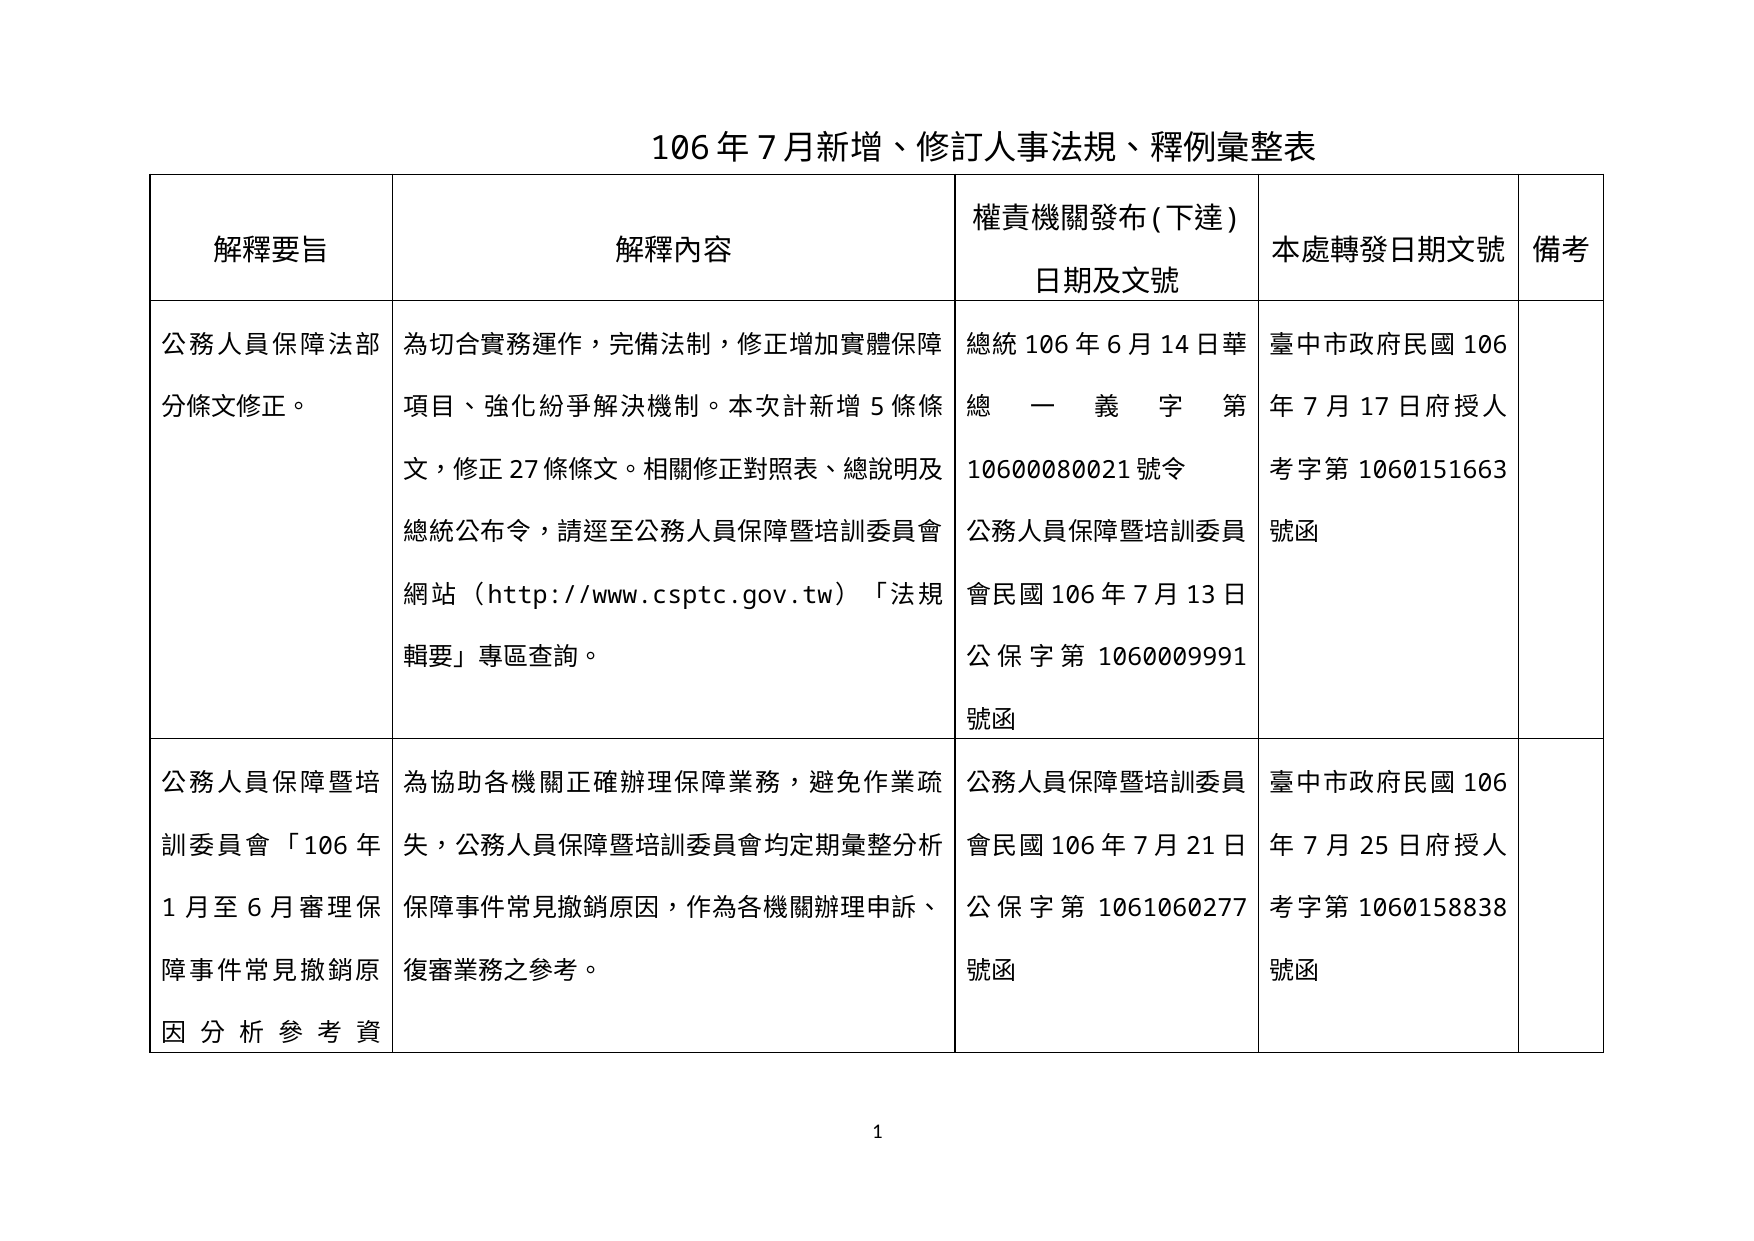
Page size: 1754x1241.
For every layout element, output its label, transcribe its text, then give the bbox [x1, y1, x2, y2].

table_cell 公務人員保障法部分條文修正。 [151, 301, 392, 738]
table_cell 公務人員保障暨培訓委員會民國106年7月21日公保字第1061060277號函 [956, 739, 1258, 1052]
table_cell 總統106年6月14日華總一義字第10600080021號令 公務人員保障暨培訓委員會民國106年7月13日公保字第1060009991號函 [956, 301, 1258, 738]
table_cell 臺中市政府民國106年7月17日府授人考字第1060151663號函 [1259, 301, 1518, 738]
table_header 備考 [1519, 175, 1603, 299]
table_header 權責機關發布(下達) 日期及文號 [956, 175, 1258, 299]
table_header 本處轉發日期文號 [1259, 175, 1518, 299]
table_cell 臺中市政府民國106年7月25日府授人考字第1060158838號函 [1259, 739, 1518, 1052]
table_cell [1519, 739, 1603, 1052]
table_cell 公務人員保障暨培訓委員會「106年1月至6月審理保障事件常見撤銷原因分析參考資 [151, 739, 392, 1052]
table_header 解釋要旨 [151, 175, 392, 299]
table_cell 為協助各機關正確辦理保障業務，避免作業疏失，公務人員保障暨培訓委員會均定期彙整分析保障事件常見撤銷原因，作為各機關辦理申訴、復審業務之參考。 [393, 739, 954, 1052]
table_cell 為切合實務運作，完備法制，修正增加實體保障項目、強化紛爭解決機制。本次計新增5條條文，修正27條條文。相關修正對照表、總說明及總統公布令，請逕至公務人員保障暨培訓委員會網站（http://www.csptc.gov.tw）「法規輯要」專區查詢。 [393, 301, 954, 738]
table_cell [1519, 301, 1603, 738]
text 106年7月新增、修訂人事法規、釋例彙整表 [150, 103, 1604, 166]
table_header 解釋內容 [393, 175, 954, 299]
